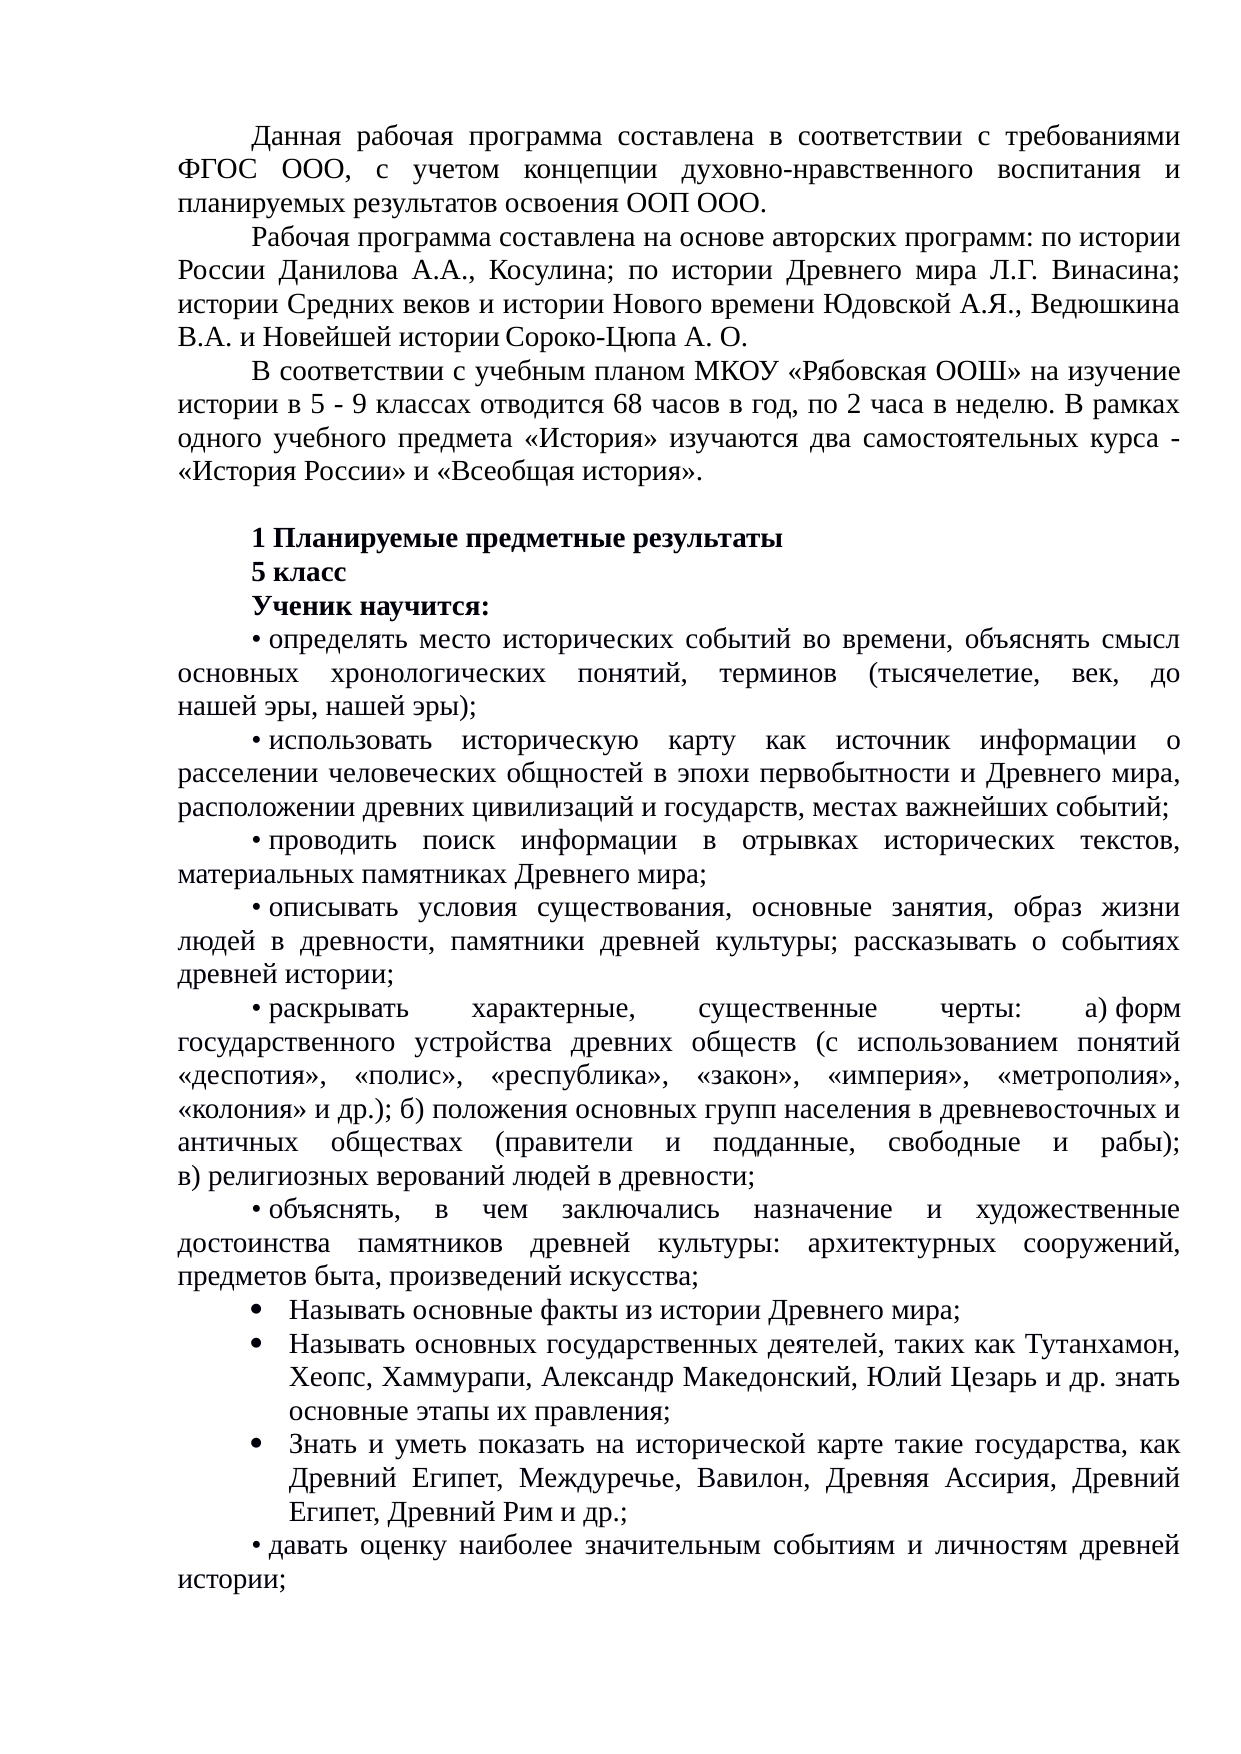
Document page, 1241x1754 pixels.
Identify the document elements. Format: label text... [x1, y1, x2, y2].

list Называть основные факты из истории Древнего мира; [251, 1292, 1181, 1326]
text • использовать историческую карту как источник информации о расселении человеческих общностей в эпохи первобытности и Древнего мира, расположении древних цивилизаций и государств, местах важнейших событий; [177, 722, 1181, 822]
list Называть основных государственных деятелей, таких как Тутанхамон, Хеопс, Хаммурапи, Александр Македонский, Юлий Цезарь и др. знать основные этапы их правления; [251, 1326, 1181, 1426]
text 5 класс [177, 554, 1181, 588]
text • описывать условия существования, основные занятия, образ жизни людей в древности, памятники древней культуры; рассказывать о событиях древней истории; [177, 889, 1181, 990]
text • давать оценку наиболее значительным событиям и личностям древней истории; [177, 1527, 1181, 1594]
text Данная рабочая программа составлена в соответствии с требованиями ФГОС ООО, с учетом концепции духовно-нравственного воспитания и планируемых результатов освоения ООП ООО. [177, 118, 1181, 219]
text • проводить поиск информации в отрывках исторических текстов, материальных памятниках Древнего мира; [177, 822, 1181, 889]
text В соответствии с учебным планом МКОУ «Рябовская ООШ» на изучение истории в 5 - 9 классах отводится 68 часов в год, по 2 часа в неделю. В рамках одного учебного предмета «История» изучаются два самостоятельных курса - «История России» и «Всеобщая история». [177, 353, 1181, 487]
text • объяснять, в чем заключались назначение и художественные достоинства памятников древней культуры: архитектурных сооружений, предметов быта, произведений искусства; [177, 1191, 1181, 1292]
text • определять место исторических событий во времени, объяснять смысл основных хронологических понятий, терминов (тысячелетие, век, до нашей эры, нашей эры); [177, 621, 1181, 722]
text • раскрывать характерные, существенные черты: а) форм государственного устройства древних обществ (с использованием понятий «деспотия», «полис», «республика», «закон», «империя», «метрополия», «колония» и др.); б) положения основных групп населения в древневосточных и античных обществах (правители и подданные, свободные и рабы); в) религиозных верований людей в древности; [177, 990, 1181, 1191]
text Рабочая программа составлена на основе авторских программ: по истории России Данилова А.А., Косулина; по истории Древнего мира Л.Г. Винасина; истории Средних веков и истории Нового времени Юдовской А.Я., Ведюшкина В.А. и Новейшей истории Сороко-Цюпа А. О. [177, 219, 1181, 353]
text Ученик научится: [177, 588, 1181, 621]
text 1 Планируемые предметные результаты [177, 521, 1181, 554]
list Знать и уметь показать на исторической карте такие государства, как Древний Египет, Междуречье, Вавилон, Древняя Ассирия, Древний Египет, Древний Рим и др.; [251, 1426, 1181, 1527]
